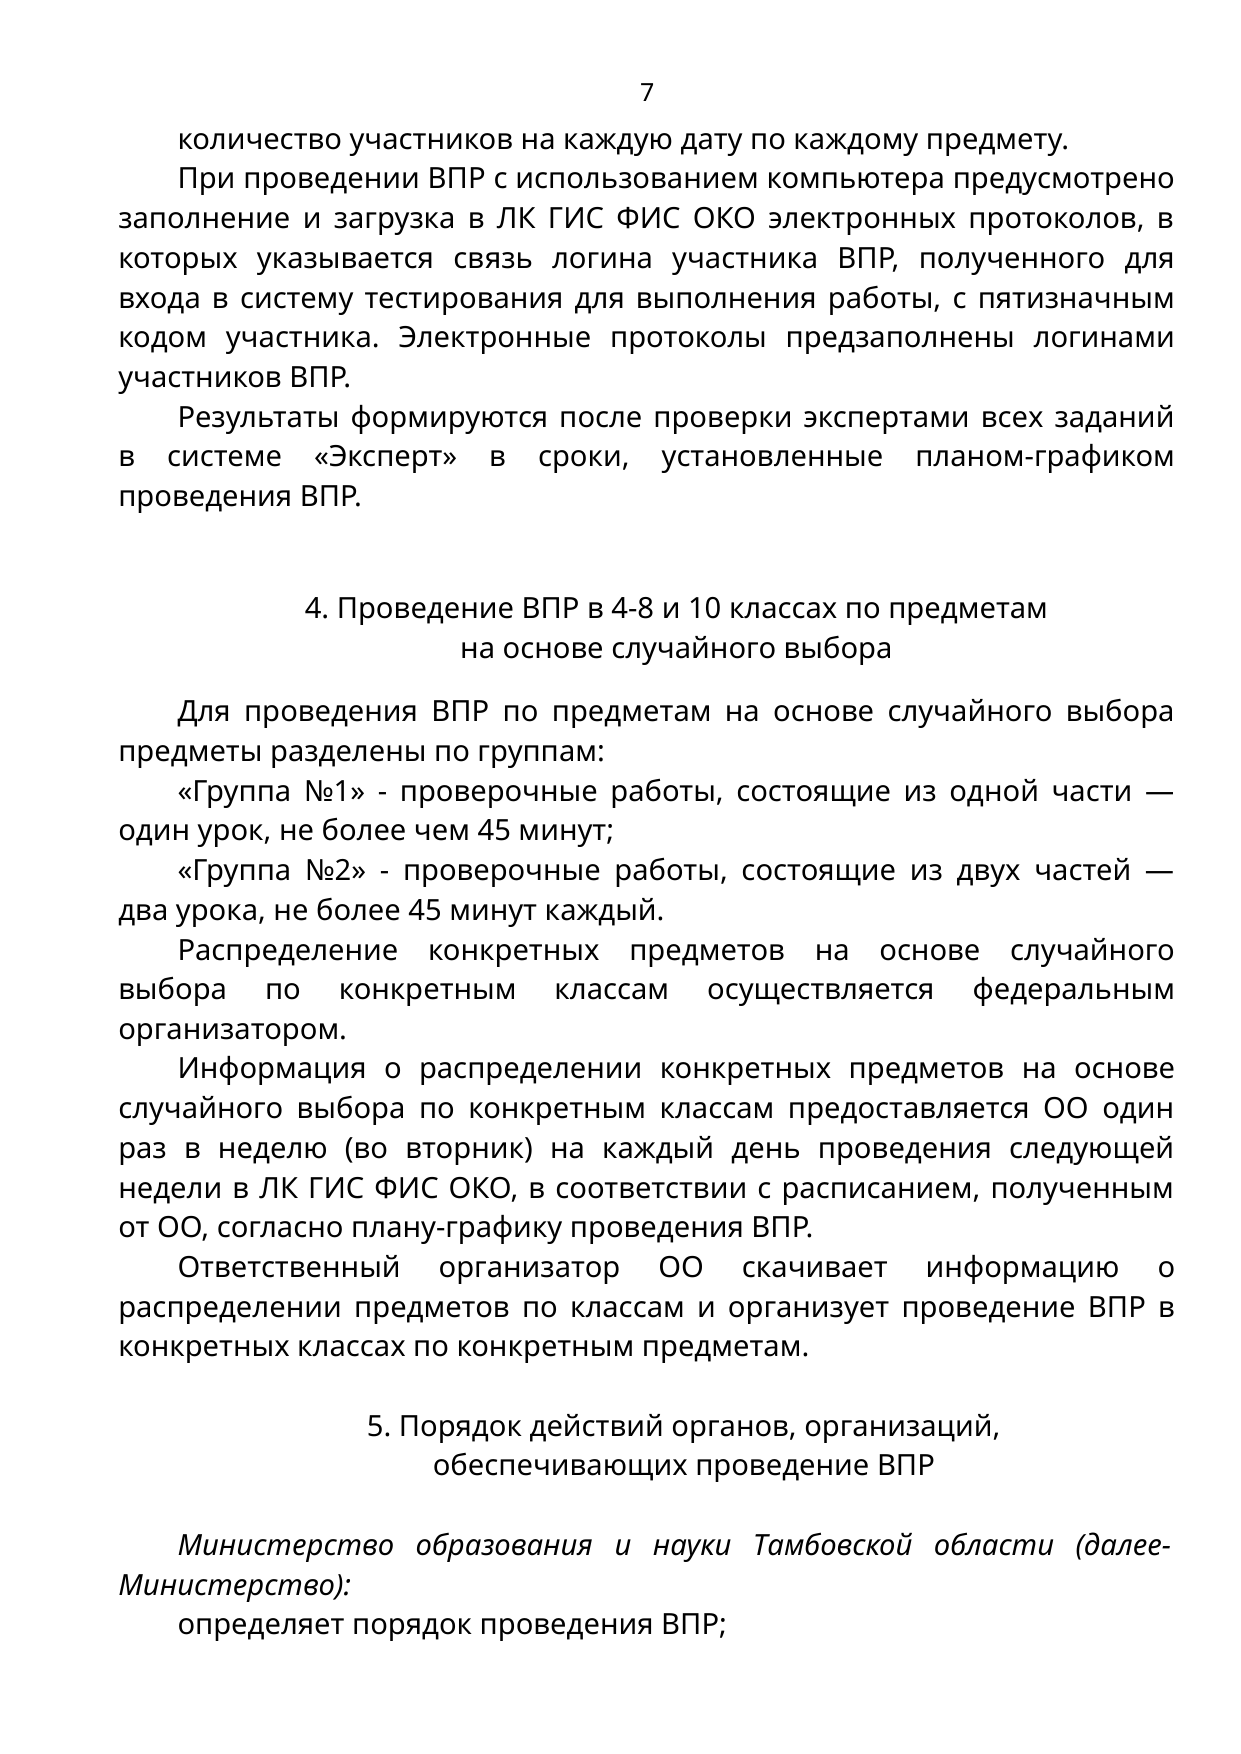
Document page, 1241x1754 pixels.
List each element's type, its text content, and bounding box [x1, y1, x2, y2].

text обеспечивающих проведение ВПР [118, 1445, 1175, 1484]
text Распределение конкретных предметов на основе случайного выбора по конкретным классам осуществляется федеральным организатором. [118, 929, 1175, 1048]
text количество участников на каждую дату по каждому предмету. [118, 118, 1175, 158]
text При проведении ВПР с использованием компьютера предусмотрено заполнение и загрузка в ЛК ГИС ФИС ОКО электронных протоколов, в которых указывается связь логина участника ВПР, полученного для входа в систему тестирования для выполнения работы, с пятизначным кодом участника. Электронные протоколы предзаполнены логинами участников ВПР. [118, 158, 1175, 396]
text Для проведения ВПР по предметам на основе случайного выбора предметы разделены по группам: [118, 691, 1175, 770]
text «Группа №1» - проверочные работы, состоящие из одной части — один урок, не более чем 45 минут; [118, 770, 1175, 849]
text на основе случайного выбора [118, 627, 1175, 667]
text Результаты формируются после проверки экспертами всех заданий в системе «Эксперт» в сроки, установленные планом-графиком проведения ВПР. [118, 396, 1175, 515]
text Информация о распределении конкретных предметов на основе случайного выбора по конкретным классам предоставляется ОО один раз в неделю (во вторник) на каждый день проведения следующей недели в ЛК ГИС ФИС ОКО, в соответствии с расписанием, полученным от ОО, согласно плану-графику проведения ВПР. [118, 1048, 1175, 1246]
text Ответственный организатор ОО скачивает информацию о распределении предметов по классам и организует проведение ВПР в конкретных классах по конкретным предметам. [118, 1246, 1175, 1365]
text 4. Проведение ВПР в 4-8 и 10 классах по предметам [118, 587, 1175, 627]
text «Группа №2» - проверочные работы, состоящие из двух частей — два урока, не более 45 минут каждый. [118, 849, 1175, 929]
text 5. Порядок действий органов, организаций, [118, 1405, 1175, 1445]
text Министерство образования и науки Тамбовской области (далее-Министерство): [118, 1524, 1175, 1603]
text определяет порядок проведения ВПР; [118, 1603, 1175, 1643]
